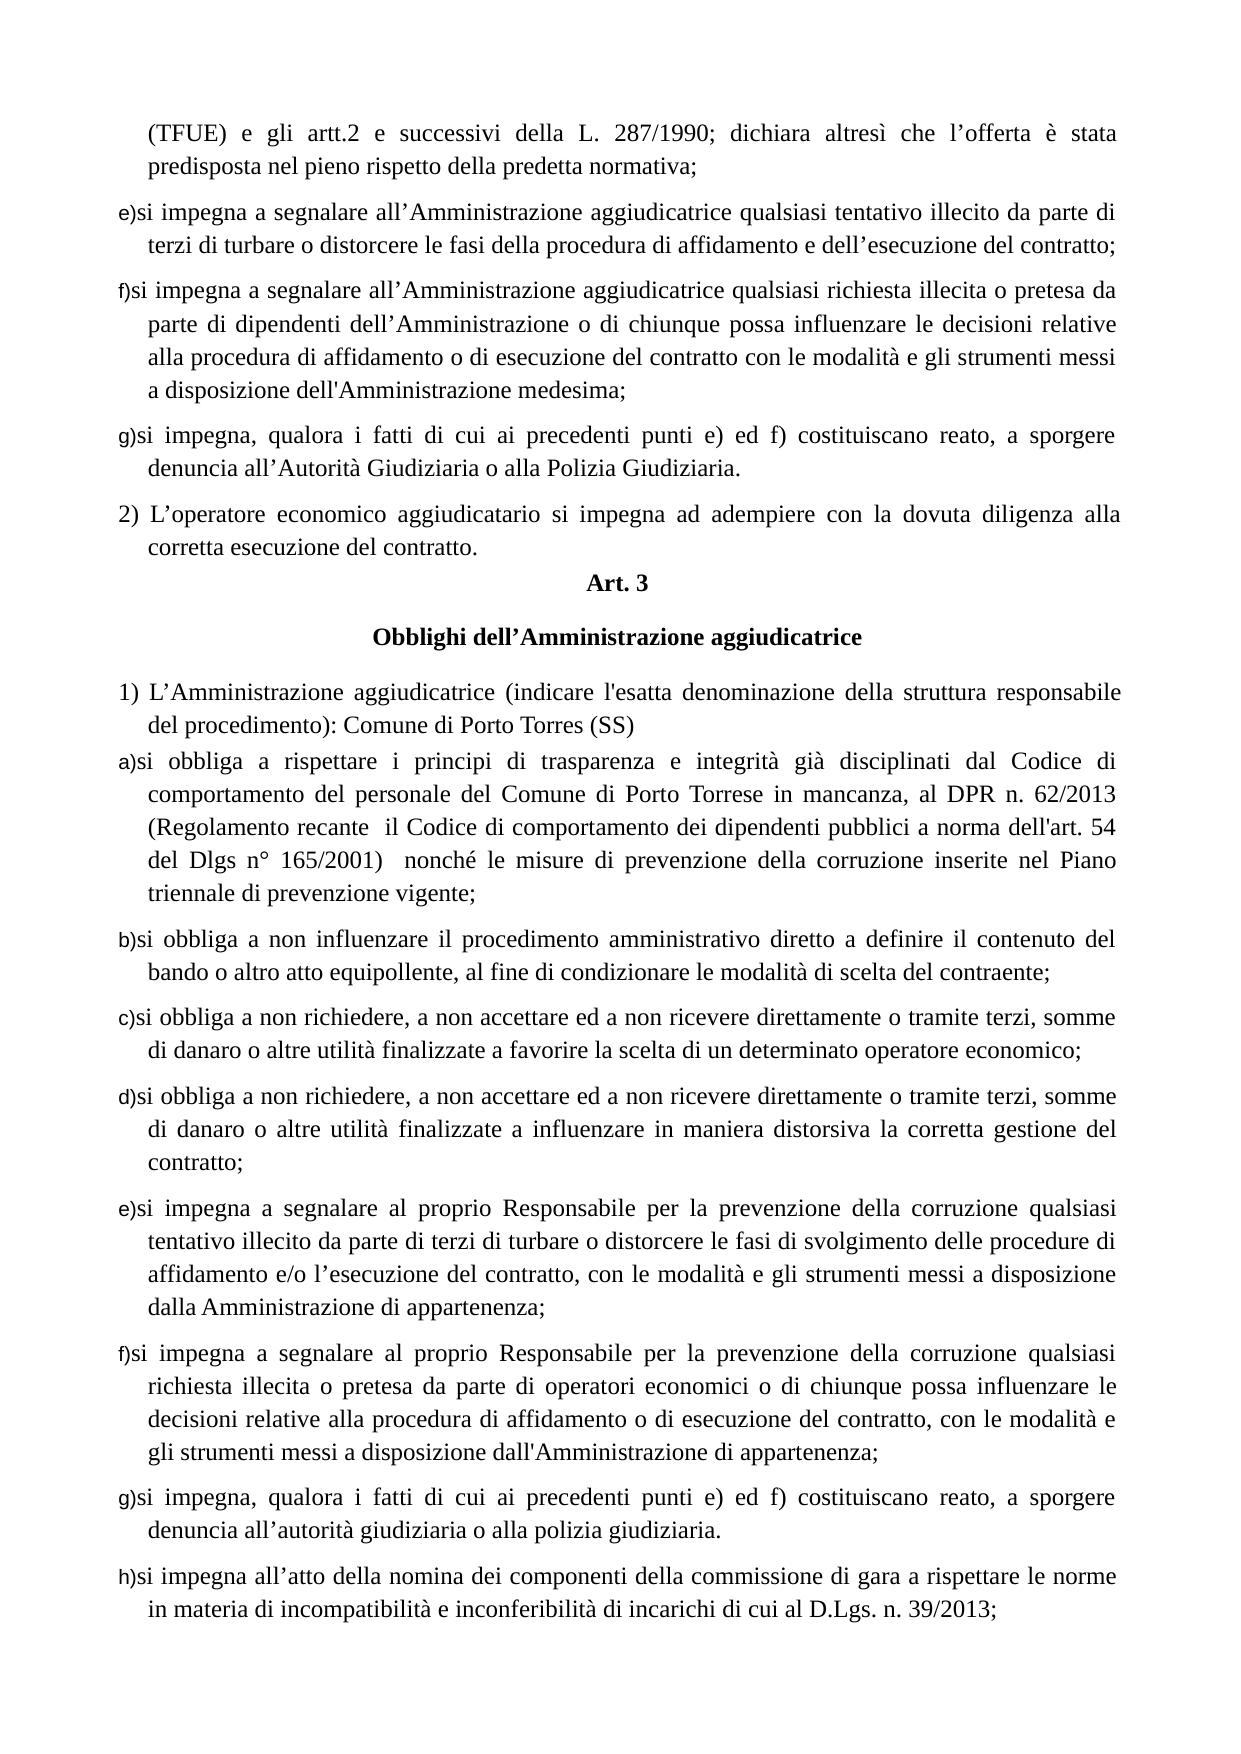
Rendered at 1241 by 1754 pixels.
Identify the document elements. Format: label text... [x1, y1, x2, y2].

list si impegna a segnalare all’Amministrazione aggiudicatrice qualsiasi richiesta illecita o pretesa da parte di dipendenti dell’Amministrazione o di chiunque possa influenzare le decisioni relative alla procedura di affidamento o di esecuzione del contratto con le modalità e gli strumenti messi a disposizione dell'Amministrazione medesima; [118, 276, 1118, 403]
list si obbliga a non influenzare il procedimento amministrativo diretto a definire il contenuto del bando o altro atto equipollente, al fine di condizionare le modalità di scelta del contraente; [118, 924, 1118, 985]
list (TFUE) e gli artt.2 e successivi della L. 287/1990; dichiara altresì che l’offerta è stata predisposta nel pieno rispetto della predetta normativa; [118, 118, 1118, 180]
list si obbliga a non richiedere, a non accettare ed a non ricevere direttamente o tramite terzi, somme di danaro o altre utilità finalizzate a influenzare in maniera distorsiva la corretta gestione del contratto; [118, 1081, 1118, 1176]
list si impegna a segnalare all’Amministrazione aggiudicatrice qualsiasi tentativo illecito da parte di terzi di turbare o distorcere le fasi della procedura di affidamento e dell’esecuzione del contratto; [118, 197, 1118, 259]
list si impegna all’atto della nomina dei componenti della commissione di gara a rispettare le norme in materia di incompatibilità e inconferibilità di incarichi di cui al D.Lgs. n. 39/2013; [118, 1561, 1118, 1623]
text 2) L’operatore economico aggiudicatario si impegna ad adempiere con la dovuta diligenza alla corretta esecuzione del contratto. [118, 499, 1122, 561]
list si impegna, qualora i fatti di cui ai precedenti punti e) ed f) costituiscano reato, a sporgere denuncia all’autorità giudiziaria o alla polizia giudiziaria. [118, 1482, 1118, 1544]
text 1) L’Amministrazione aggiudicatrice (indicare l'esatta denominazione della struttura responsabile del procedimento): Comune di Porto Torres (SS) [118, 677, 1122, 738]
list si obbliga a non richiedere, a non accettare ed a non ricevere direttamente o tramite terzi, somme di danaro o altre utilità finalizzate a favorire la scelta di un determinato operatore economico; [118, 1002, 1118, 1064]
list si impegna a segnalare al proprio Responsabile per la prevenzione della corruzione qualsiasi richiesta illecita o pretesa da parte di operatori economici o di chiunque possa influenzare le decisioni relative alla procedura di affidamento o di esecuzione del contratto, con le modalità e gli strumenti messi a disposizione dall'Amministrazione di appartenenza; [118, 1338, 1118, 1466]
subtitle Obblighi dell’Amministrazione aggiudicatrice [118, 622, 1116, 651]
list si obbliga a rispettare i principi di trasparenza e integrità già disciplinati dal Codice di comportamento del personale del Comune di Porto Torrese in mancanza, al DPR n. 62/2013 (Regolamento recante il Codice di comportamento dei dipendenti pubblici a norma dell'art. 54 del Dlgs n° 165/2001) nonché le misure di prevenzione della corruzione inserite nel Piano triennale di prevenzione vigente; [118, 746, 1118, 907]
list si impegna a segnalare al proprio Responsabile per la prevenzione della corruzione qualsiasi tentativo illecito da parte di terzi di turbare o distorcere le fasi di svolgimento delle procedure di affidamento e/o l’esecuzione del contratto, con le modalità e gli strumenti messi a disposizione dalla Amministrazione di appartenenza; [118, 1193, 1118, 1321]
subtitle Art. 3 [118, 568, 1116, 597]
list si impegna, qualora i fatti di cui ai precedenti punti e) ed f) costituiscano reato, a sporgere denuncia all’Autorità Giudiziaria o alla Polizia Giudiziaria. [118, 420, 1118, 482]
